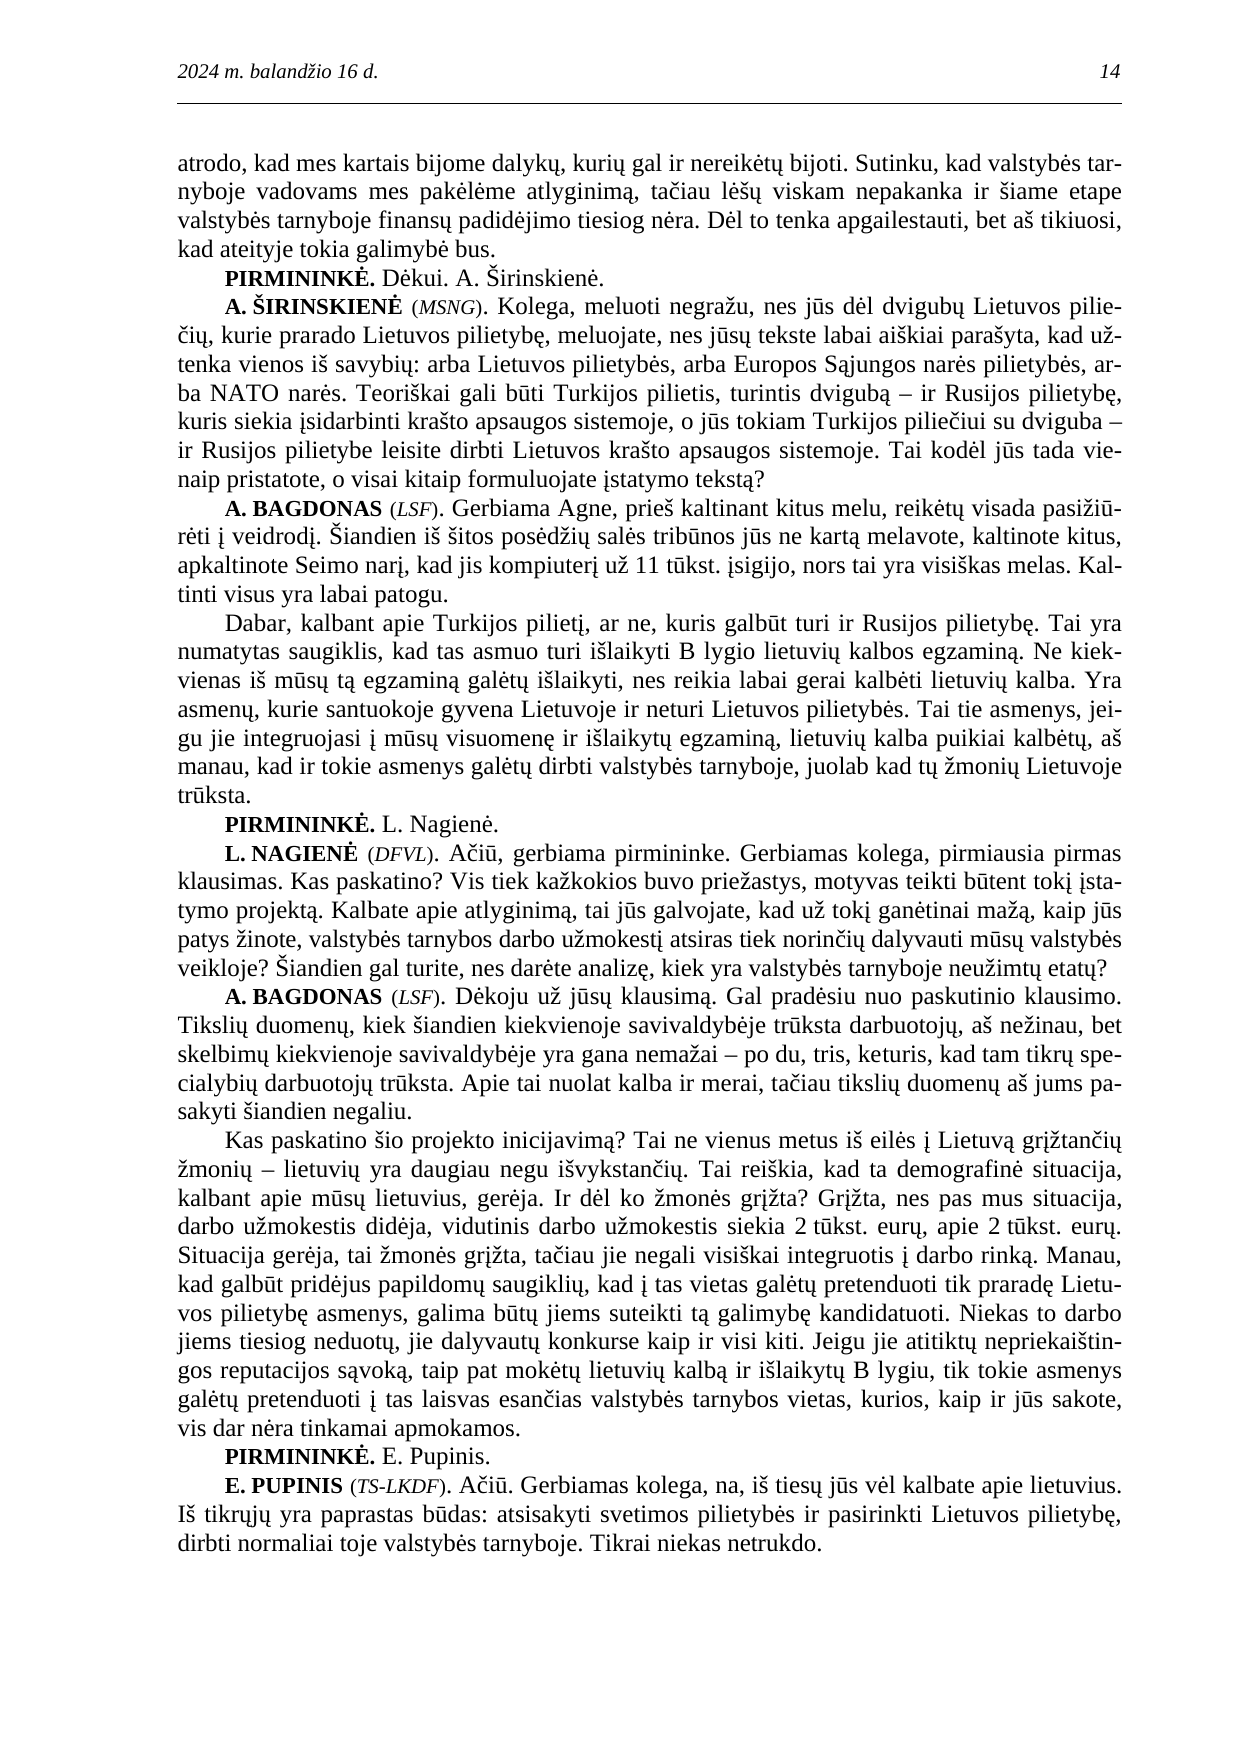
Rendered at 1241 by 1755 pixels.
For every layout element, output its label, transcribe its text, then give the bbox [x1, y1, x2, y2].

text A. BAGDONAS (LSF). Ger­bia­ma Ag­ne, prieš kal­ti­nant ki­tus me­lu, rei­kė­tų vi­sa­da pa­si­žiū­rė­ti į veid­ro­dį. Šian­dien iš ši­tos po­sė­džių sa­lės tri­bū­nos jūs ne kar­tą me­la­vo­te, kal­ti­no­te ki­tus, ap­kal­ti­no­te Sei­mo na­rį, kad jis kom­piu­te­rį už 11 tūkst. įsi­gi­jo, nors tai yra vi­siš­kas me­las. Kal­tin­ti vi­sus yra la­bai pa­to­gu. [177, 493, 1122, 608]
text at­ro­do, kad mes kar­tais bi­jo­me da­ly­kų, ku­rių gal ir ne­rei­kė­tų bi­jo­ti. Su­tin­ku, kad vals­ty­bės tar­ny­bo­je va­do­vams mes pa­kė­lė­me at­ly­gi­ni­mą, ta­čiau lė­šų vis­kam ne­pa­kan­ka ir šia­me eta­pe vals­ty­bės tar­ny­bo­je fi­nan­sų pa­di­dė­ji­mo tie­siog nė­ra. Dėl to ten­ka ap­gai­les­tau­ti, bet aš ti­kiuo­si, kad at­ei­ty­je to­kia ga­li­my­bė bus. [177, 148, 1122, 263]
text A. BAGDONAS (LSF). Dė­ko­ju už jū­sų klau­si­mą. Gal pra­dė­siu nuo pas­ku­ti­nio klau­si­mo. Tiks­lių duo­me­nų, kiek šian­dien kiek­vie­no­je sa­vi­val­dy­bė­je trūks­ta dar­buo­to­jų, aš ne­ži­nau, bet skel­bi­mų kiek­vie­no­je sa­vi­val­dy­bė­je yra ga­na ne­ma­žai – po du, tris, ke­tu­ris, kad tam tik­rų spe­cia­ly­bių dar­buo­to­jų trūks­ta. Apie tai nuo­lat kal­ba ir me­rai, ta­čiau tiks­lių duo­me­nų aš jums pa­sa­ky­ti šian­dien ne­ga­liu. [177, 981, 1122, 1125]
text L. NAGIENĖ (DFVL). Ačiū, ger­bia­ma pir­mi­nin­ke. Ger­bia­mas ko­le­ga, pir­miau­sia pir­mas klau­si­mas. Kas pa­ska­ti­no? Vis tiek kaž­ko­kios bu­vo prie­žas­tys, mo­ty­vas teik­ti bū­tent to­kį įsta­ty­mo pro­jek­tą. Kal­ba­te apie at­ly­gi­ni­mą, tai jūs gal­vo­ja­te, kad už to­kį ga­nė­ti­nai ma­žą, kaip jūs pa­tys ži­no­te, vals­ty­bės tar­ny­bos dar­bo už­mo­kes­tį at­si­ras tiek no­rin­čių da­ly­vau­ti mū­sų vals­ty­bės veik­lo­je? Šian­dien gal tu­ri­te, nes da­rė­te ana­li­zę, kiek yra vals­ty­bės tar­ny­bo­je ne­už­im­tų eta­tų? [177, 838, 1122, 981]
text Da­bar, kal­bant apie Tur­ki­jos pi­lie­tį, ar ne, ku­ris gal­būt tu­ri ir Ru­si­jos pi­lie­ty­bę. Tai yra nu­ma­ty­tas sau­gik­lis, kad tas as­muo tu­ri iš­lai­ky­ti B ly­gio lie­tu­vių kal­bos eg­za­mi­ną. Ne kiek­vie­nas iš mū­sų tą eg­za­mi­ną ga­lė­tų iš­lai­ky­ti, nes rei­kia la­bai ge­rai kal­bė­ti lie­tu­vių kal­ba. Yra as­me­nų, ku­rie san­tuo­ko­je gy­ve­na Lie­tu­vo­je ir ne­tu­ri Lie­tu­vos pi­lie­ty­bės. Tai tie as­me­nys, jei­gu jie in­teg­ruo­ja­si į mū­sų vi­suo­me­nę ir iš­lai­ky­tų eg­za­mi­ną, lie­tu­vių kal­ba pui­kiai kal­bė­tų, aš ma­nau, kad ir to­kie as­me­nys ga­lė­tų dirb­ti vals­ty­bės tar­ny­bo­je, juo­lab kad tų žmo­nių Lie­tu­vo­je trūks­ta. [177, 608, 1122, 809]
text A. ŠIRINSKIENĖ (MSNG). Ko­le­ga, me­luo­ti ne­gra­žu, nes jūs dėl dvi­gu­bų Lie­tu­vos pi­lie­čių, ku­rie pra­ra­do Lie­tu­vos pi­lie­ty­bę, me­luo­ja­te, nes jū­sų teks­te la­bai aiš­kiai pa­ra­šy­ta, kad už­ten­ka vie­nos iš sa­vy­bių: ar­ba Lie­tu­vos pi­lie­ty­bės, ar­ba Eu­ro­pos Są­jun­gos na­rės pi­lie­ty­bės, ar­ba NATO na­rės. Te­oriš­kai ga­li bū­ti Tur­ki­jos pi­lie­tis, tu­rin­tis dvi­gu­bą – ir Ru­si­jos pi­lie­ty­bę, ku­ris sie­kia įsi­dar­bin­ti kraš­to ap­sau­gos sis­te­mo­je, o jūs to­kiam Tur­ki­jos pi­lie­čiui su dvi­gu­ba – ir Ru­si­jos pi­lie­ty­be lei­si­te dirb­ti Lie­tu­vos kraš­to ap­sau­gos sis­te­mo­je. Tai ko­dėl jūs ta­da vie­naip pri­sta­to­te, o vi­sai ki­taip for­mu­luo­ja­te įsta­ty­mo teks­tą? [177, 291, 1122, 493]
text PIRMININKĖ. Dė­kui. A. Ši­rins­kie­nė. [177, 263, 1122, 291]
text Kas pa­ska­ti­no šio pro­jek­to ini­ci­ja­vi­mą? Tai ne vie­nus me­tus iš ei­lės į Lie­tu­vą grįž­tan­čių žmo­nių – lie­tu­vių yra dau­giau ne­gu iš­vyks­tan­čių. Tai reiš­kia, kad ta de­mo­gra­finė si­tu­a­ci­ja, kal­bant apie mū­sų lie­tu­vius, ge­rė­ja. Ir dėl ko žmo­nės grįž­ta? Grįž­ta, nes pas mus si­tu­a­ci­ja, dar­bo už­mo­kes­tis di­dė­ja, vi­du­ti­nis dar­bo už­mo­kes­tis sie­kia 2 tūkst. eu­rų, apie 2 tūkst. eu­rų. Si­tu­a­ci­ja ge­rė­ja, tai žmo­nės grįž­ta, ta­čiau jie ne­ga­li vi­siš­kai in­teg­ruo­tis į dar­bo rin­ką. Ma­nau, kad gal­būt pri­dė­jus pa­pil­do­mų sau­gik­lių, kad į tas vie­tas ga­lė­tų pre­ten­duo­ti tik pra­ra­dę Lie­tu­vos pi­lie­ty­bę as­me­nys, ga­li­ma bū­tų jiems su­teik­ti tą ga­li­my­bę kan­di­da­tuo­ti. Nie­kas to dar­bo jiems tie­siog ne­duo­tų, jie da­ly­vau­tų kon­kur­se kaip ir vi­si ki­ti. Jei­gu jie ati­tik­tų ne­pri­ekaiš­tin­gos re­pu­ta­ci­jos są­vo­ką, taip pat mo­kė­tų lie­tu­vių kal­bą ir iš­lai­ky­tų B ly­giu, tik to­kie as­me­nys ga­lė­tų pre­ten­duo­ti į tas lais­vas esan­čias vals­ty­bės tar­ny­bos vie­tas, ku­rios, kaip ir jūs sa­ko­te, vis dar nė­ra tin­ka­mai ap­mo­ka­mos. [177, 1125, 1122, 1441]
text PIRMININKĖ. E. Pu­pi­nis. [177, 1441, 1122, 1470]
text E. PUPINIS (TS-LKDF). Ačiū. Ger­bia­mas ko­le­ga, na, iš tie­sų jūs vėl kal­ba­te apie lie­tu­vius. Iš tik­rų­jų yra pa­pras­tas bū­das: at­si­sa­ky­ti sve­ti­mos pi­lie­ty­bės ir pa­si­rink­ti Lie­tu­vos pi­lie­ty­bę, dirb­ti nor­ma­liai to­je vals­ty­bės tar­ny­bo­je. Tik­rai nie­kas ne­truk­do. [177, 1470, 1122, 1556]
text PIRMININKĖ. L. Na­gie­nė. [177, 809, 1122, 838]
